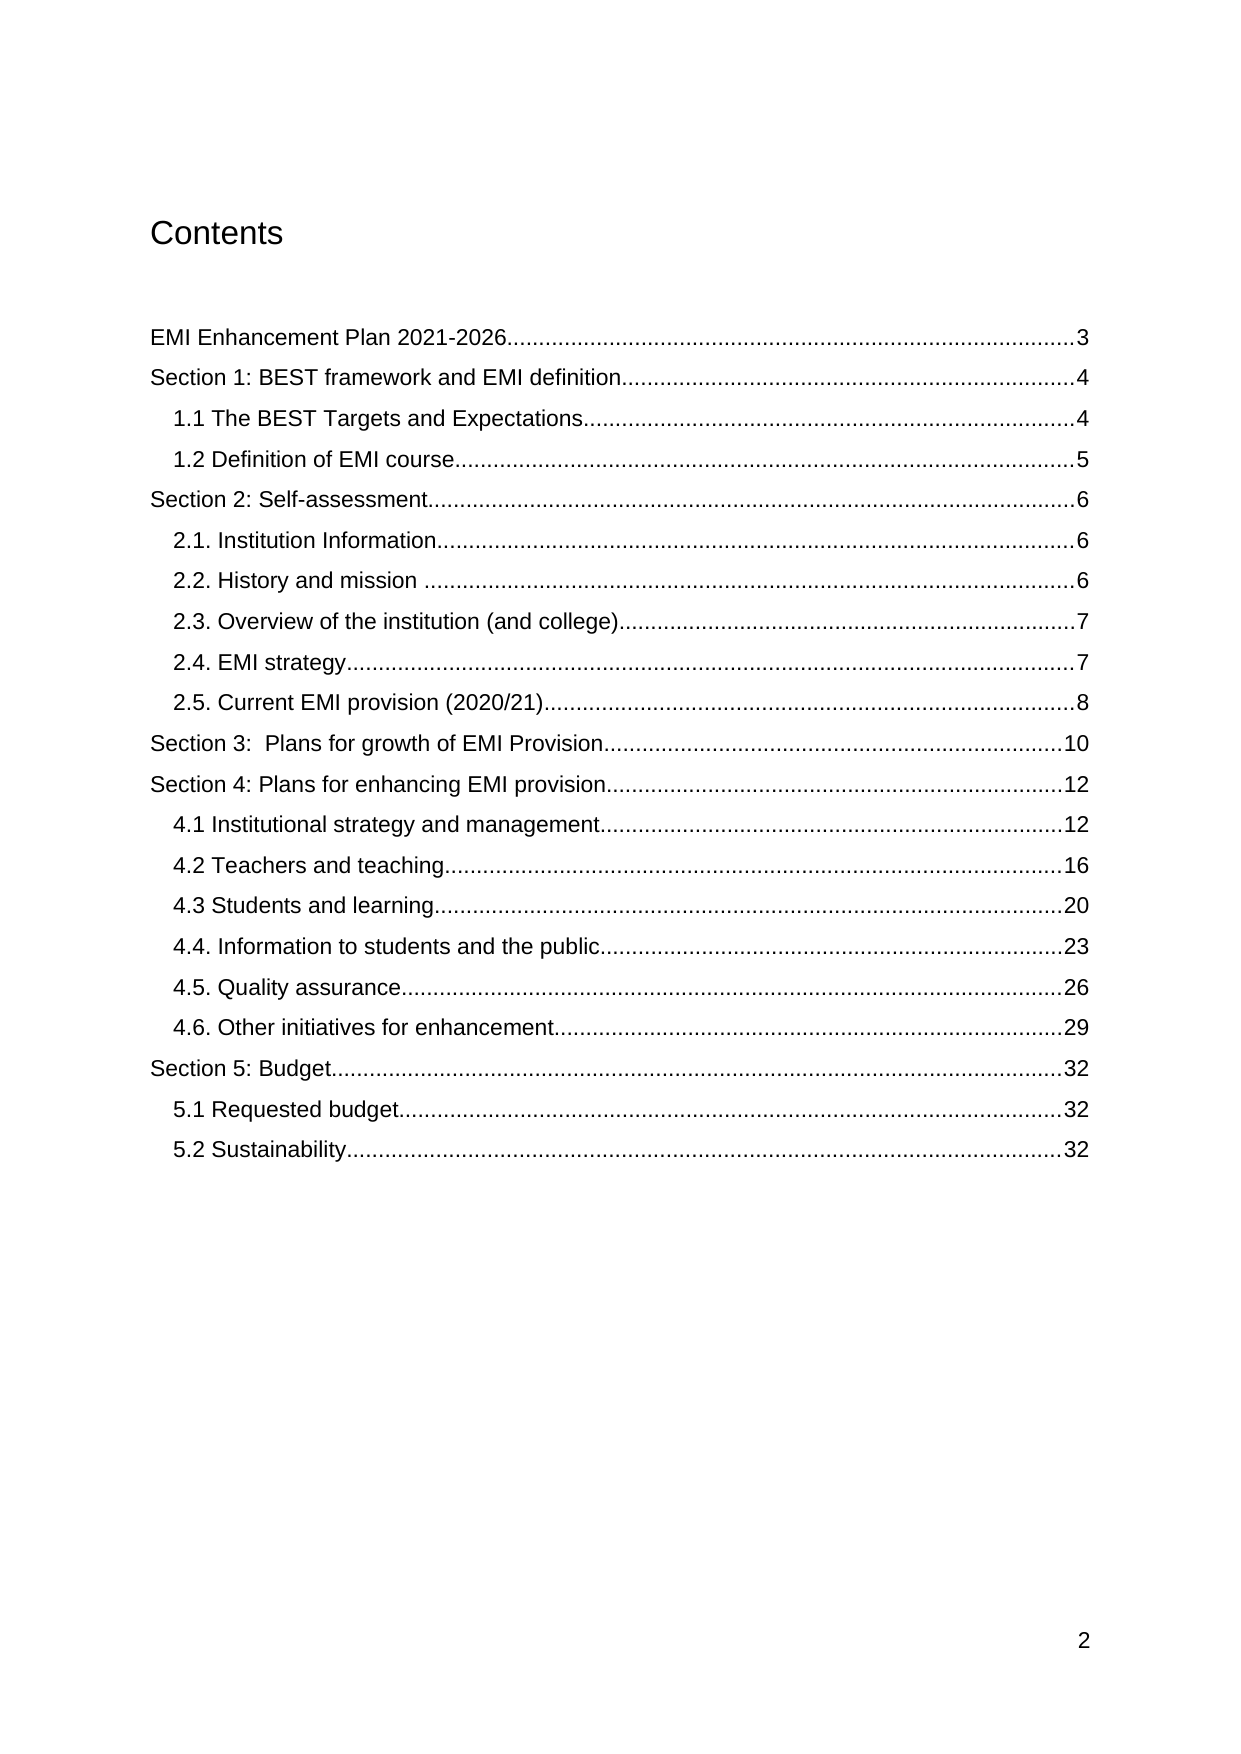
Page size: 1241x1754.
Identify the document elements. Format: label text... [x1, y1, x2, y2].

subtitle Contents [150, 213, 1090, 252]
text Section 3: Plans for growth of EMI Provision 10 [150, 730, 1090, 756]
text Section 4: Plans for enhancing EMI provision 12 [150, 771, 1090, 797]
text 2.4. EMI strategy 7 [173, 649, 1090, 675]
text 4.5. Quality assurance 26 [173, 974, 1090, 1000]
text Section 5: Budget 32 [150, 1055, 1090, 1081]
text 4.2 Teachers and teaching 16 [173, 852, 1090, 878]
text 4.1 Institutional strategy and management 12 [173, 811, 1090, 837]
text EMI Enhancement Plan 2021-2026 3 [150, 324, 1090, 350]
text 2.2. History and mission 6 [173, 567, 1090, 594]
text 4.4. Information to students and the public 23 [173, 933, 1090, 959]
text 5.2 Sustainability 32 [173, 1136, 1090, 1162]
text Section 2: Self-assessment 6 [150, 486, 1090, 512]
text 5.1 Requested budget 32 [173, 1096, 1090, 1122]
text 4.3 Students and learning 20 [173, 892, 1090, 919]
text 1.2 Definition of EMI course 5 [173, 446, 1090, 472]
text 2.5. Current EMI provision (2020/21) 8 [173, 689, 1090, 716]
text Section 1: BEST framework and EMI definition 4 [150, 364, 1090, 391]
text 4.6. Other initiatives for enhancement 29 [173, 1014, 1090, 1041]
text 2.1. Institution Information 6 [173, 527, 1090, 553]
text 1.1 The BEST Targets and Expectations 4 [173, 405, 1090, 431]
text 2.3. Overview of the institution (and college) 7 [173, 608, 1090, 634]
